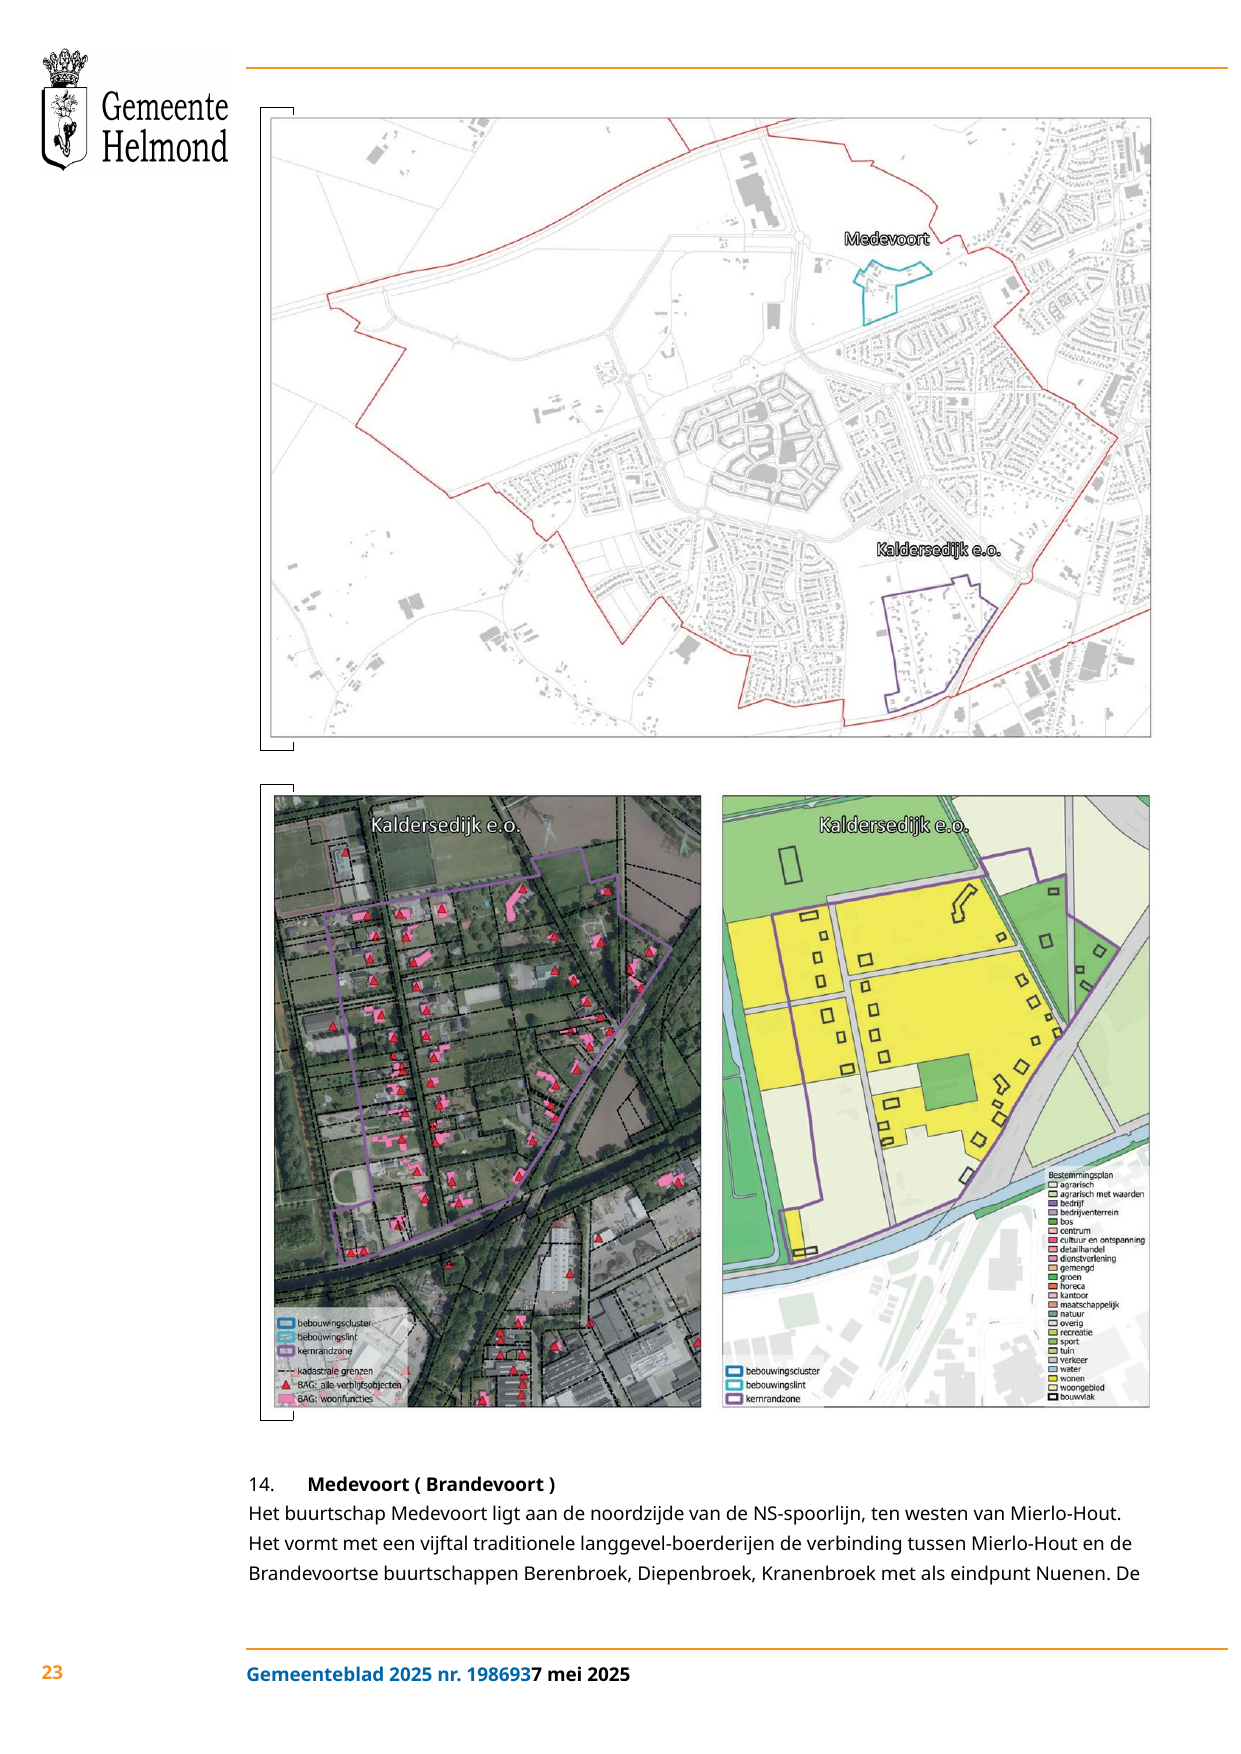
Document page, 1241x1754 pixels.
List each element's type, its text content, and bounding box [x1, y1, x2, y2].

picture [268, 792, 1155, 1411]
list Medevoort ( Brandevoort ) [248, 1471, 1152, 1497]
picture [268, 115, 1155, 742]
text Het buurtschap Medevoort ligt aan de noordzijde van de NS-spoorlijn, ten westen van Mierlo-Hout. Het vormt met een vijftal traditionele langgevel-boerderijen de verbinding tussen Mierlo-Hout en de Brandevoortse buurtschappen Berenbroek, Diepenbroek, Kranenbroek met als eindpunt Nuenen. De [248, 1501, 1152, 1585]
picture [41, 47, 231, 172]
